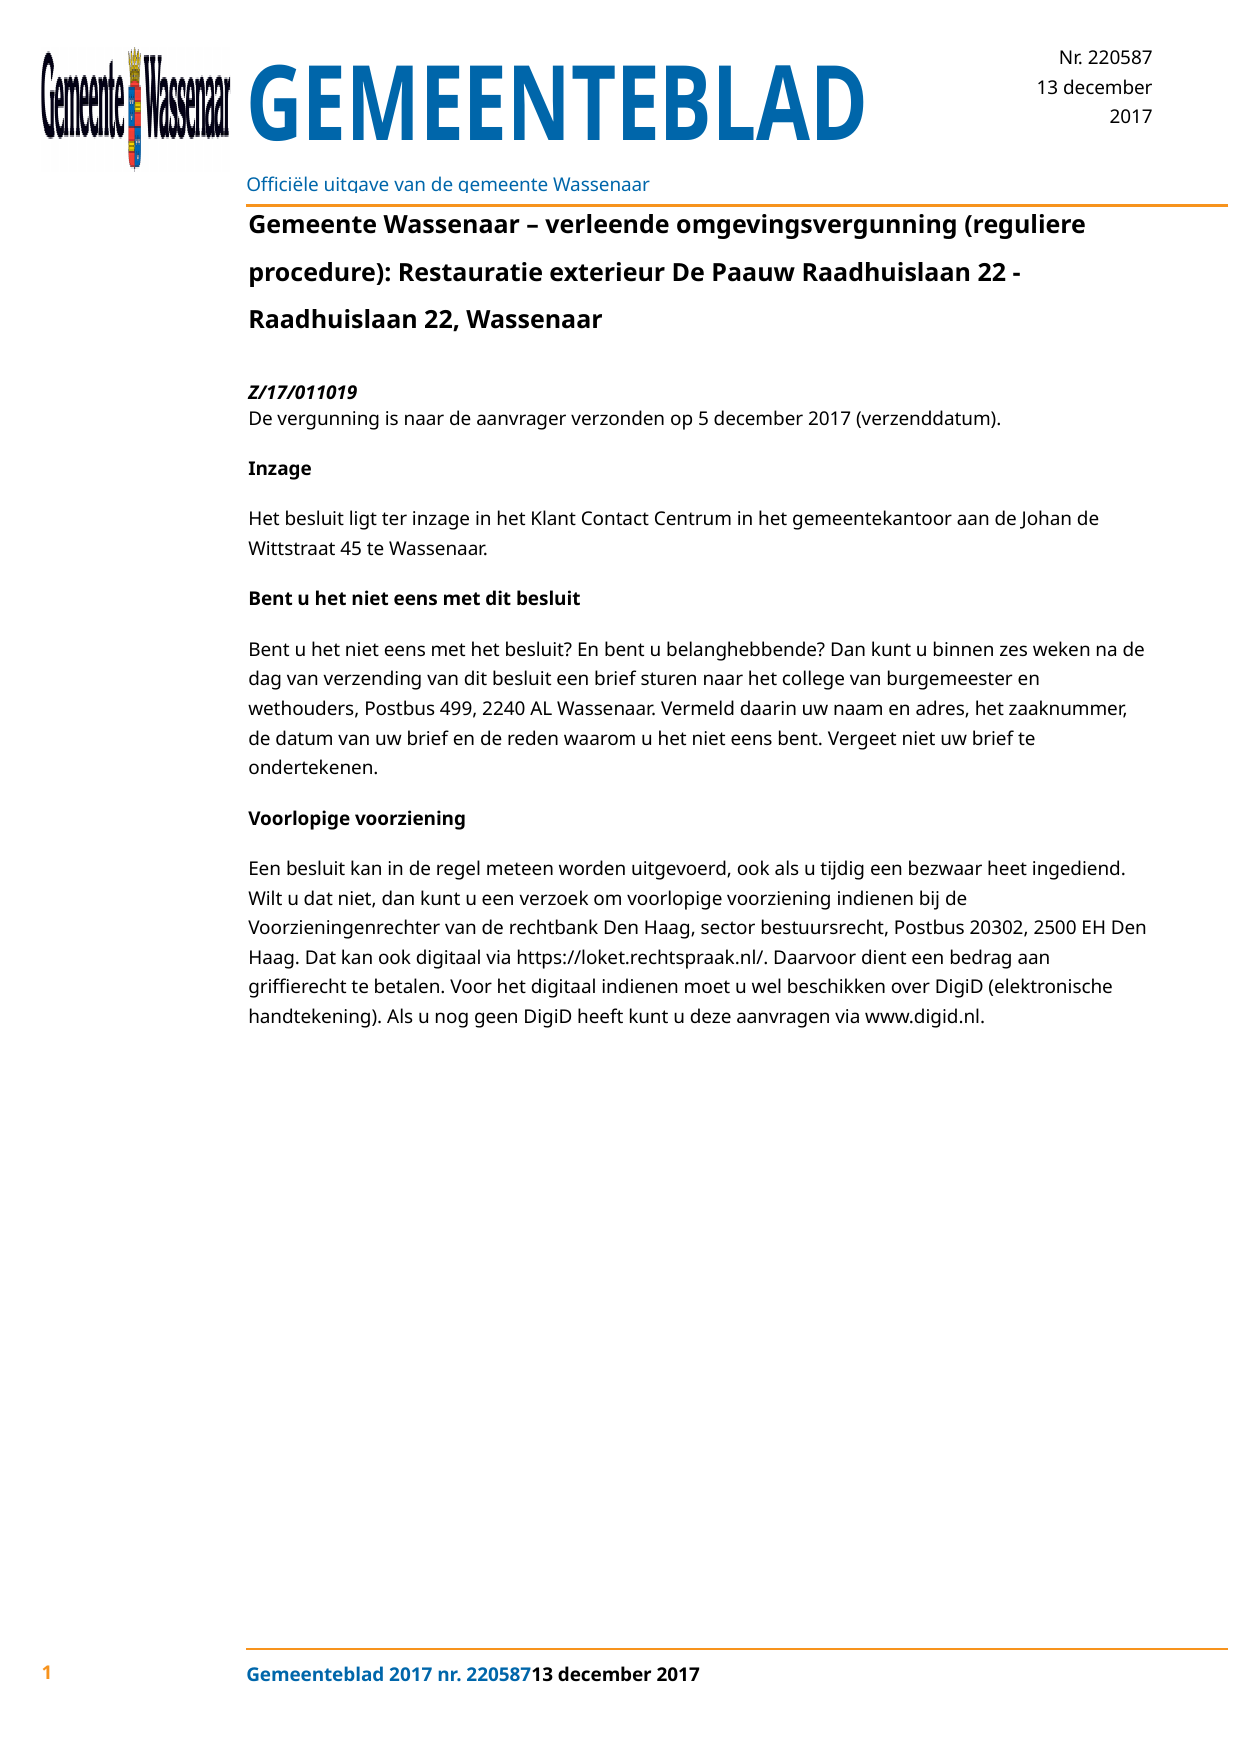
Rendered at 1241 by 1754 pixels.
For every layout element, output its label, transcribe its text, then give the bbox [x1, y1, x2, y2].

picture [41, 47, 231, 172]
text Z/17/011019 [248, 379, 1152, 405]
text Gemeente Wassenaar – verleende omgevingsvergunning (reguliere procedure): Restauratie exterieur De Paauw Raadhuislaan 22 - Raadhuislaan 22, Wassenaar [248, 207, 1152, 336]
text Bent u het niet eens met het besluit? En bent u belanghebbende? Dan kunt u binnen zes weken na de dag van verzending van dit besluit een brief sturen naar het college van burgemeester en wethouders, Postbus 499, 2240 AL Wassenaar. Vermeld daarin uw naam en adres, het zaaknummer, de datum van uw brief en de reden waarom u het niet eens bent. Vergeet niet uw brief te ondertekenen. [248, 636, 1152, 780]
text Een besluit kan in de regel meteen worden uitgevoerd, ook als u tijdig een bezwaar heet ingediend. Wilt u dat niet, dan kunt u een verzoek om voorlopige voorziening indienen bij de Voorzieningenrechter van de rechtbank Den Haag, sector bestuursrecht, Postbus 20302, 2500 EH Den Haag. Dat kan ook digitaal via https://loket.rechtspraak.nl/. Daarvoor dient een bedrag aan griffierecht te betalen. Voor het digitaal indienen moet u wel beschikken over DigiD (elektronische handtekening). Als u nog geen DigiD heeft kunt u deze aanvragen via www.digid.nl. [248, 855, 1152, 1029]
text Het besluit ligt ter inzage in het Klant Contact Centrum in het gemeentekantoor aan de Johan de Wittstraat 45 te Wassenaar. [248, 506, 1152, 561]
text Inzage [248, 455, 1152, 481]
text Bent u het niet eens met dit besluit [248, 586, 1152, 611]
text De vergunning is naar de aanvrager verzonden op 5 december 2017 (verzenddatum). [248, 405, 1152, 431]
text Voorlopige voorziening [248, 805, 1152, 831]
